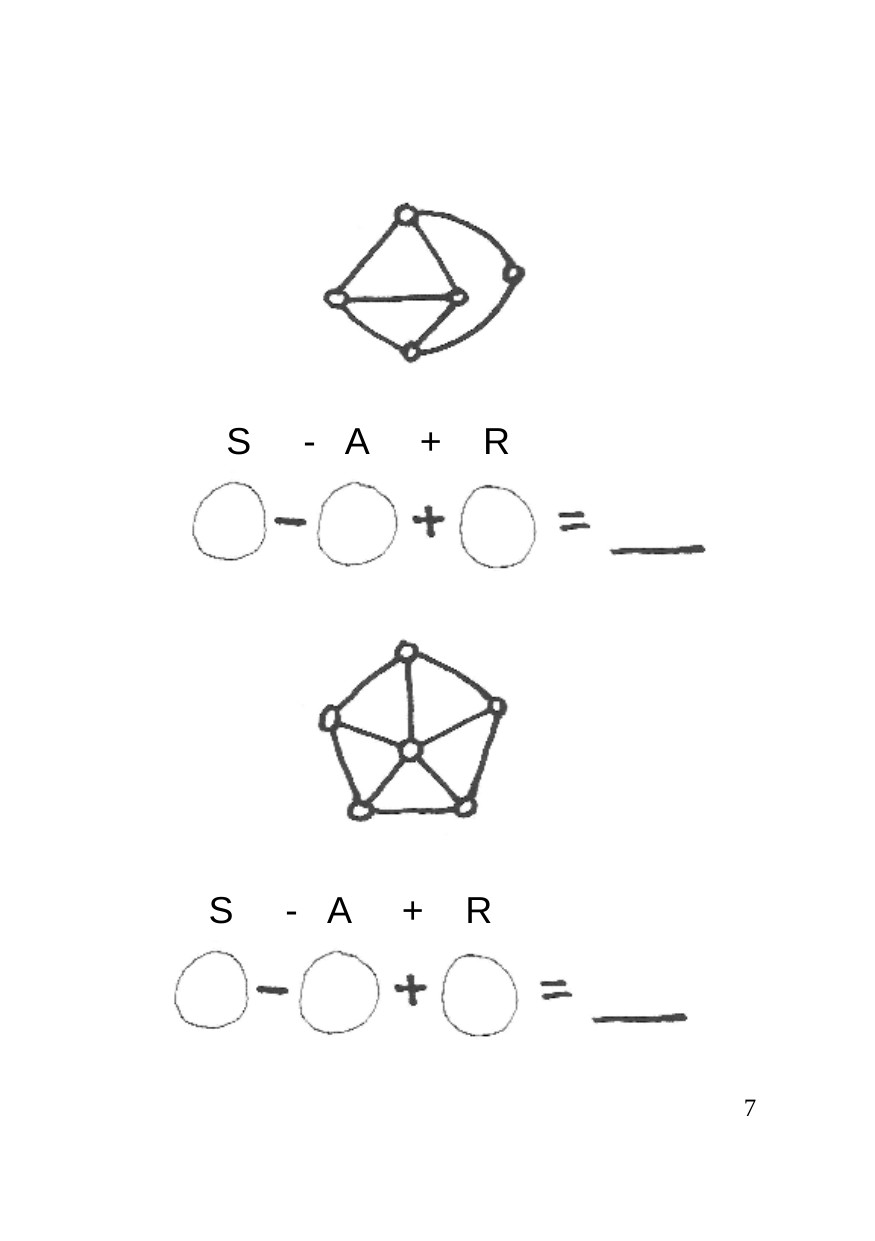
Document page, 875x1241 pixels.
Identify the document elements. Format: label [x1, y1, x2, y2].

picture [170, 470, 707, 599]
picture [152, 939, 689, 1067]
picture [278, 188, 580, 377]
picture [292, 627, 553, 848]
